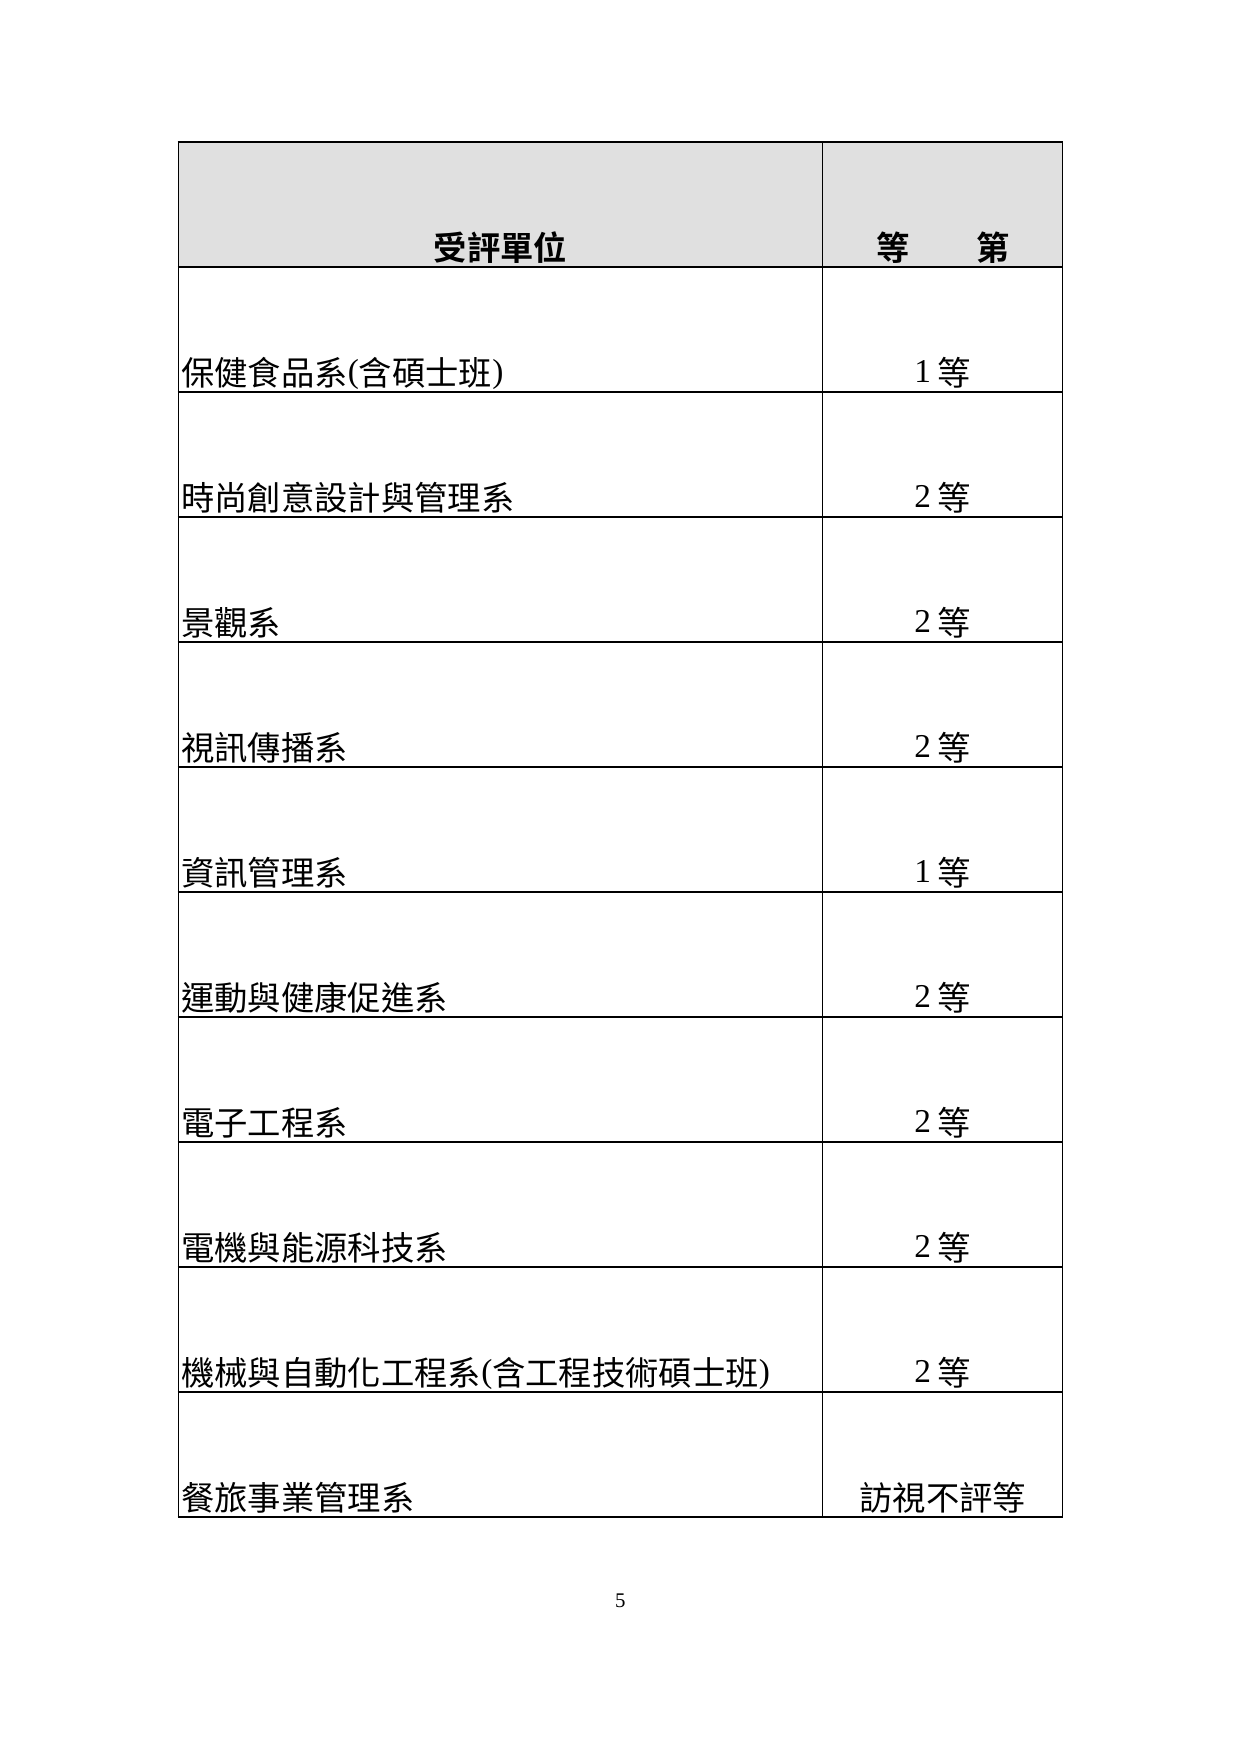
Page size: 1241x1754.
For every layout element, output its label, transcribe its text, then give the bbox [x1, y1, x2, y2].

table_cell 景觀系 [179, 518, 822, 641]
table_cell 餐旅事業管理系 [179, 1393, 822, 1516]
table_cell 2等 [823, 1268, 1062, 1391]
table_cell 電子工程系 [179, 1018, 822, 1141]
table_cell 訪視不評等 [823, 1393, 1062, 1516]
table_cell 資訊管理系 [179, 768, 822, 891]
table_cell 時尚創意設計與管理系 [179, 393, 822, 516]
table_cell 2等 [823, 893, 1062, 1016]
table_cell 2等 [823, 393, 1062, 516]
table_cell 保健食品系(含碩士班) [179, 268, 822, 391]
table_cell 運動與健康促進系 [179, 893, 822, 1016]
table_cell 視訊傳播系 [179, 643, 822, 766]
table_cell 機械與自動化工程系(含工程技術碩士班) [179, 1268, 822, 1391]
table_header 等 第 [823, 143, 1062, 266]
table_cell 1等 [823, 768, 1062, 891]
table_cell 1等 [823, 268, 1062, 391]
table_cell 電機與能源科技系 [179, 1143, 822, 1266]
table_cell 2等 [823, 518, 1062, 641]
table_cell 2等 [823, 643, 1062, 766]
table_header 受評單位 [179, 143, 822, 266]
table_cell 2等 [823, 1018, 1062, 1141]
table_cell 2等 [823, 1143, 1062, 1266]
